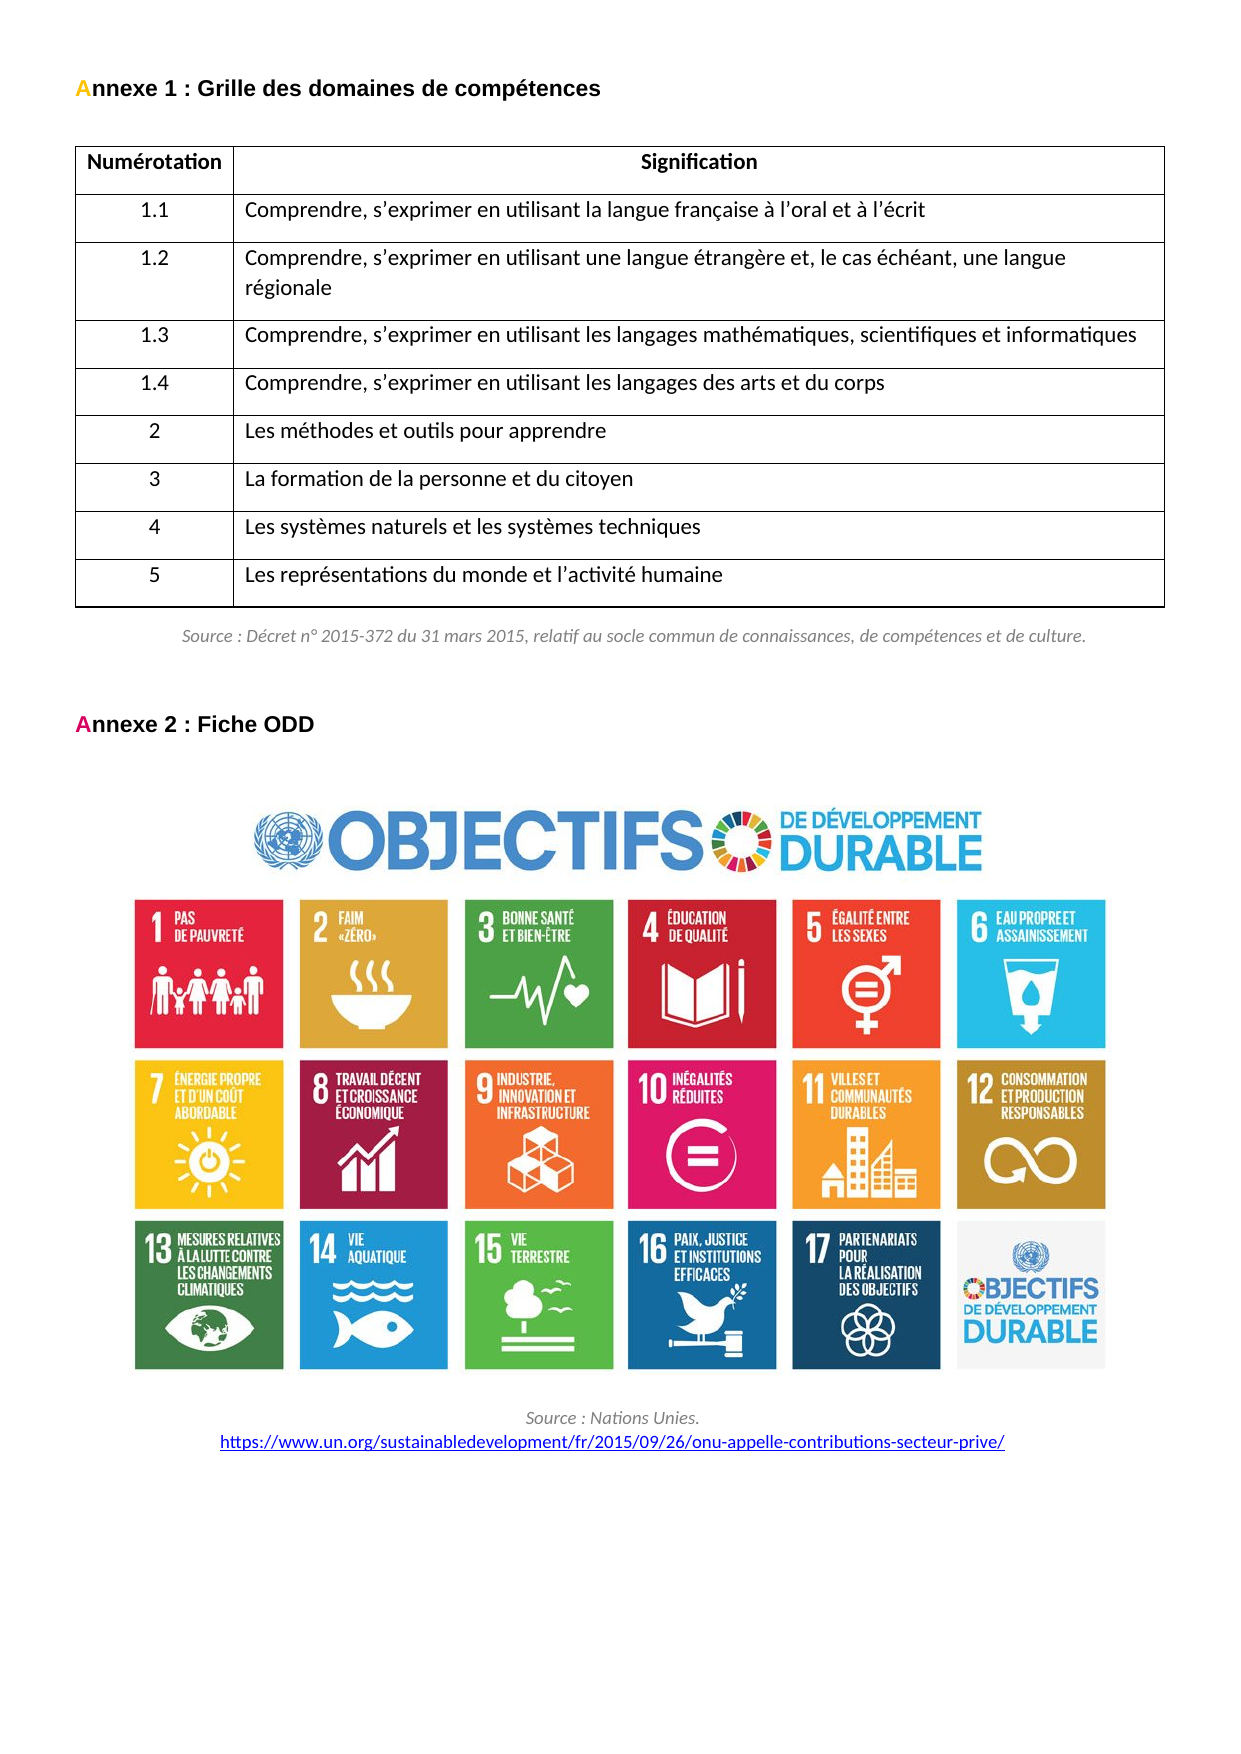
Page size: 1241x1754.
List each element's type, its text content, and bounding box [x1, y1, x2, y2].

table_cell 3 [76, 464, 233, 511]
table_cell 4 [76, 512, 233, 559]
table_header Signification [234, 147, 1164, 194]
table_cell 5 [76, 560, 233, 606]
table_cell 1.3 [76, 321, 233, 367]
table_cell 1.2 [76, 243, 233, 319]
table_cell Les systèmes naturels et les systèmes techniques [234, 512, 1164, 559]
table_cell Les méthodes et outils pour apprendre [234, 416, 1164, 463]
table_cell 1.1 [76, 195, 233, 242]
picture [128, 782, 1112, 1385]
table_cell Comprendre, s’exprimer en utilisant une langue étrangère et, le cas échéant, une langue régionale [234, 243, 1164, 319]
table_cell Les représentations du monde et l’activité humaine [234, 560, 1164, 606]
text Source : Nations Unies. [209, 1406, 1016, 1429]
text Annexe 2 : Fiche ODD [75, 711, 1165, 738]
table_cell Comprendre, s’exprimer en utilisant la langue française à l’oral et à l’écrit [234, 195, 1164, 242]
table_cell La formation de la personne et du citoyen [234, 464, 1164, 511]
table_cell 1.4 [76, 369, 233, 415]
table_cell 2 [76, 416, 233, 463]
text Annexe 1 : Grille des domaines de compétences [75, 75, 1165, 101]
text Source : Décret n° 2015-372 du 31 mars 2015, relatif au socle commun de connaissances, de compétences et de culture. [171, 624, 1097, 647]
table_header Numérotation [76, 147, 233, 194]
table_cell Comprendre, s’exprimer en utilisant les langages mathématiques, scientifiques et informatiques [234, 321, 1164, 367]
table_cell Comprendre, s’exprimer en utilisant les langages des arts et du corps [234, 369, 1164, 415]
text https://www.un.org/sustainabledevelopment/fr/2015/09/26/onu-appelle-contributions-secteur-prive/ [209, 1431, 1016, 1453]
